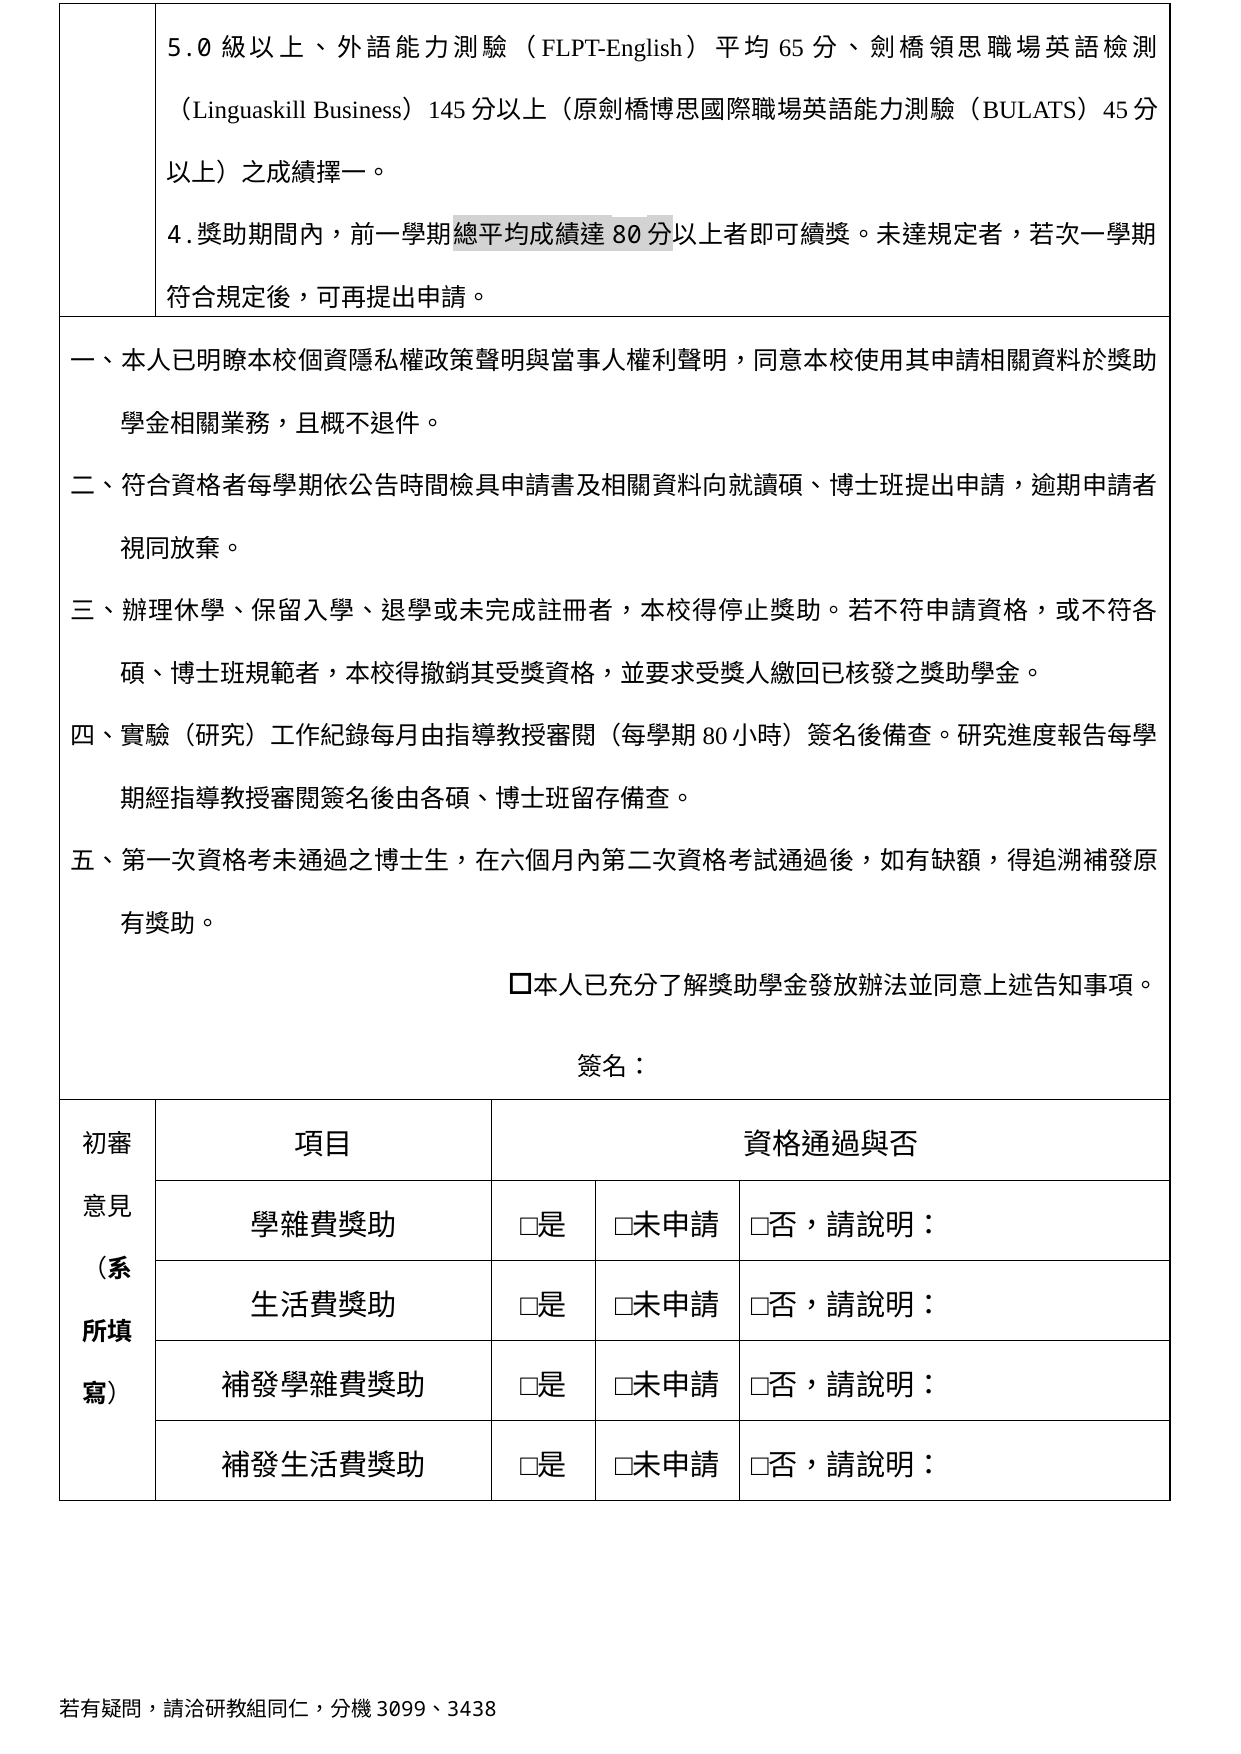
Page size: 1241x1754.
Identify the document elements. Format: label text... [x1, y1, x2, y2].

table_cell □未申請 [596, 1341, 739, 1420]
table_cell □是 [492, 1341, 595, 1420]
table_cell 初審意見（系所填寫） [60, 1100, 155, 1500]
table_cell 項目 [156, 1100, 491, 1179]
table_cell □否，請說明： [740, 1341, 1169, 1420]
table_cell 學雜費獎助 [156, 1181, 491, 1260]
table_cell 生活費獎助 [156, 1261, 491, 1340]
table_cell □是 [492, 1421, 595, 1500]
table_cell [60, 4, 155, 316]
table_cell □否，請說明： [740, 1181, 1169, 1260]
table_cell □否，請說明： [740, 1261, 1169, 1340]
table_cell □是 [492, 1261, 595, 1340]
table_cell □是 [492, 1181, 595, 1260]
table_cell □未申請 [596, 1261, 739, 1340]
table_cell 5.0級以上、外語能力測驗（FLPT-English）平均65分、劍橋領思職場英語檢測（Linguaskill Business）145分以上（原劍橋博思國際職場英語能力測驗（BULATS）45分以上）之成績擇一。 4.獎助期間內，前一學期總平均成績達80分以上者即可續獎。未達規定者，若次一學期符合規定後，可再提出申請。 [156, 4, 1169, 316]
table_cell □未申請 [596, 1421, 739, 1500]
table_cell 資格通過與否 [492, 1100, 1169, 1179]
table_cell 一、本人已明瞭本校個資隱私權政策聲明與當事人權利聲明，同意本校使用其申請相關資料於獎助學金相關業務，且概不退件。 二、符合資格者每學期依公告時間檢具申請書及相關資料向就讀碩、博士班提出申請，逾期申請者視同放棄。 三、辦理休學、保留入學、退學或未完成註冊者，本校得停止獎助。若不符申請資格，或不符各碩、博士班規範者，本校得撤銷其受獎資格，並要求受獎人繳回已核發之獎助學金。 四、實驗（研究）工作紀錄每月由指導教授審閱（每學期80小時）簽名後備查。研究進度報告每學期經指導教授審閱簽名後由各碩、博士班留存備查。 五、第一次資格考未通過之博士生，在六個月內第二次資格考試通過後，如有缺額，得追溯補發原有獎助。 本人已充分了解獎助學金發放辦法並同意上述告知事項。 簽名： [60, 317, 1169, 1099]
table_cell 補發學雜費獎助 [156, 1341, 491, 1420]
table_cell 補發生活費獎助 [156, 1421, 491, 1500]
table_cell □否，請說明： [740, 1421, 1169, 1500]
table_cell □未申請 [596, 1181, 739, 1260]
